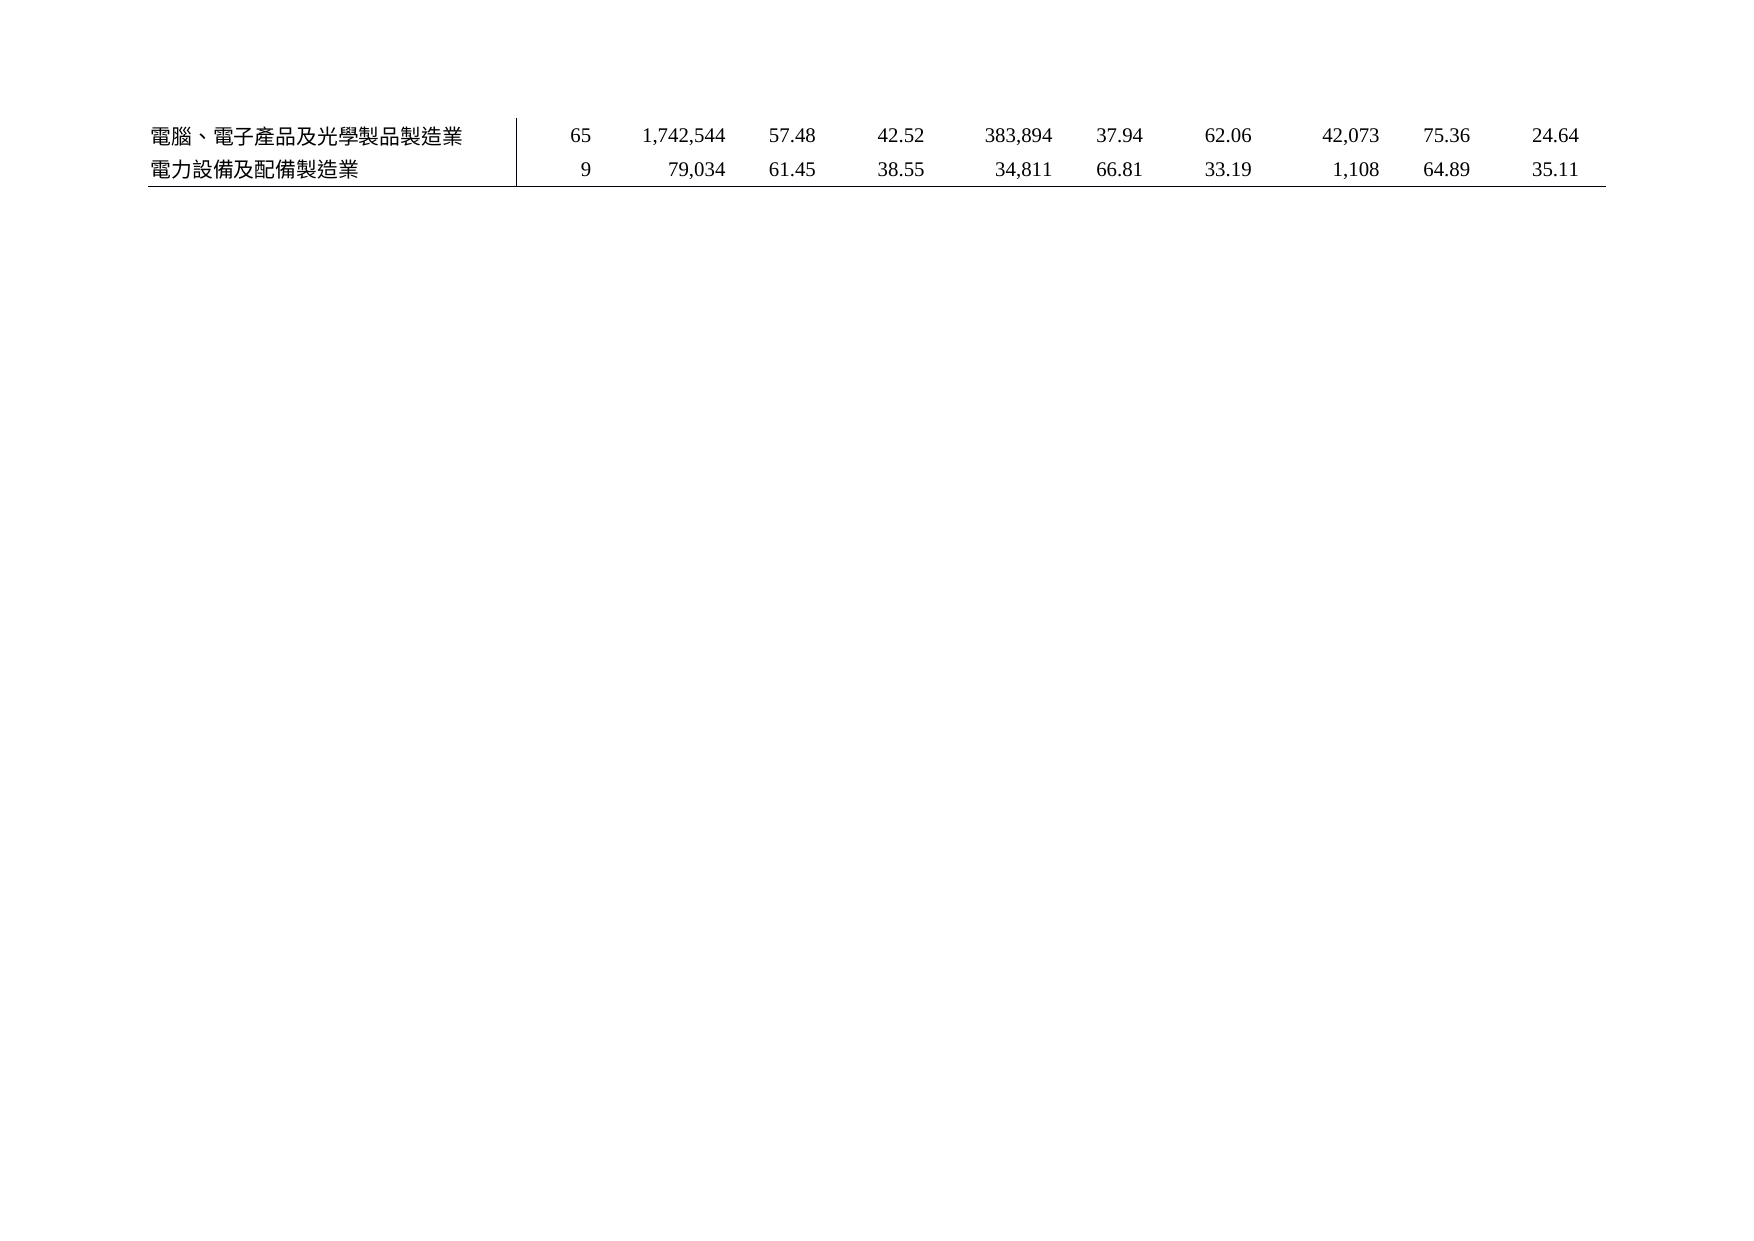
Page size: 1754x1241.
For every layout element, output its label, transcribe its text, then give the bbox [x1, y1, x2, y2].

table_cell 24.64 [1498, 118, 1606, 152]
table_cell 57.48 [734, 118, 843, 152]
table_cell 75.36 [1389, 118, 1498, 152]
table_cell 42.52 [843, 118, 952, 152]
table_cell 電力設備及配備製造業 [148, 152, 516, 186]
table_cell 37.94 [1061, 118, 1171, 152]
table_cell 9 [517, 152, 625, 186]
table_cell 1,742,544 [625, 118, 734, 152]
table_cell 電腦、電子產品及光學製品製造業 [148, 118, 516, 152]
table_cell 38.55 [843, 152, 952, 186]
table_cell 66.81 [1061, 152, 1171, 186]
table_cell 62.06 [1171, 118, 1279, 152]
table_cell 65 [517, 118, 625, 152]
table_cell 1,108 [1279, 152, 1388, 186]
table_cell 64.89 [1389, 152, 1498, 186]
table_cell 33.19 [1171, 152, 1279, 186]
table_cell 42,073 [1279, 118, 1388, 152]
table_cell 35.11 [1498, 152, 1606, 186]
table_cell 383,894 [952, 118, 1061, 152]
table_cell 61.45 [734, 152, 843, 186]
table_cell 79,034 [625, 152, 734, 186]
table_cell 34,811 [952, 152, 1061, 186]
